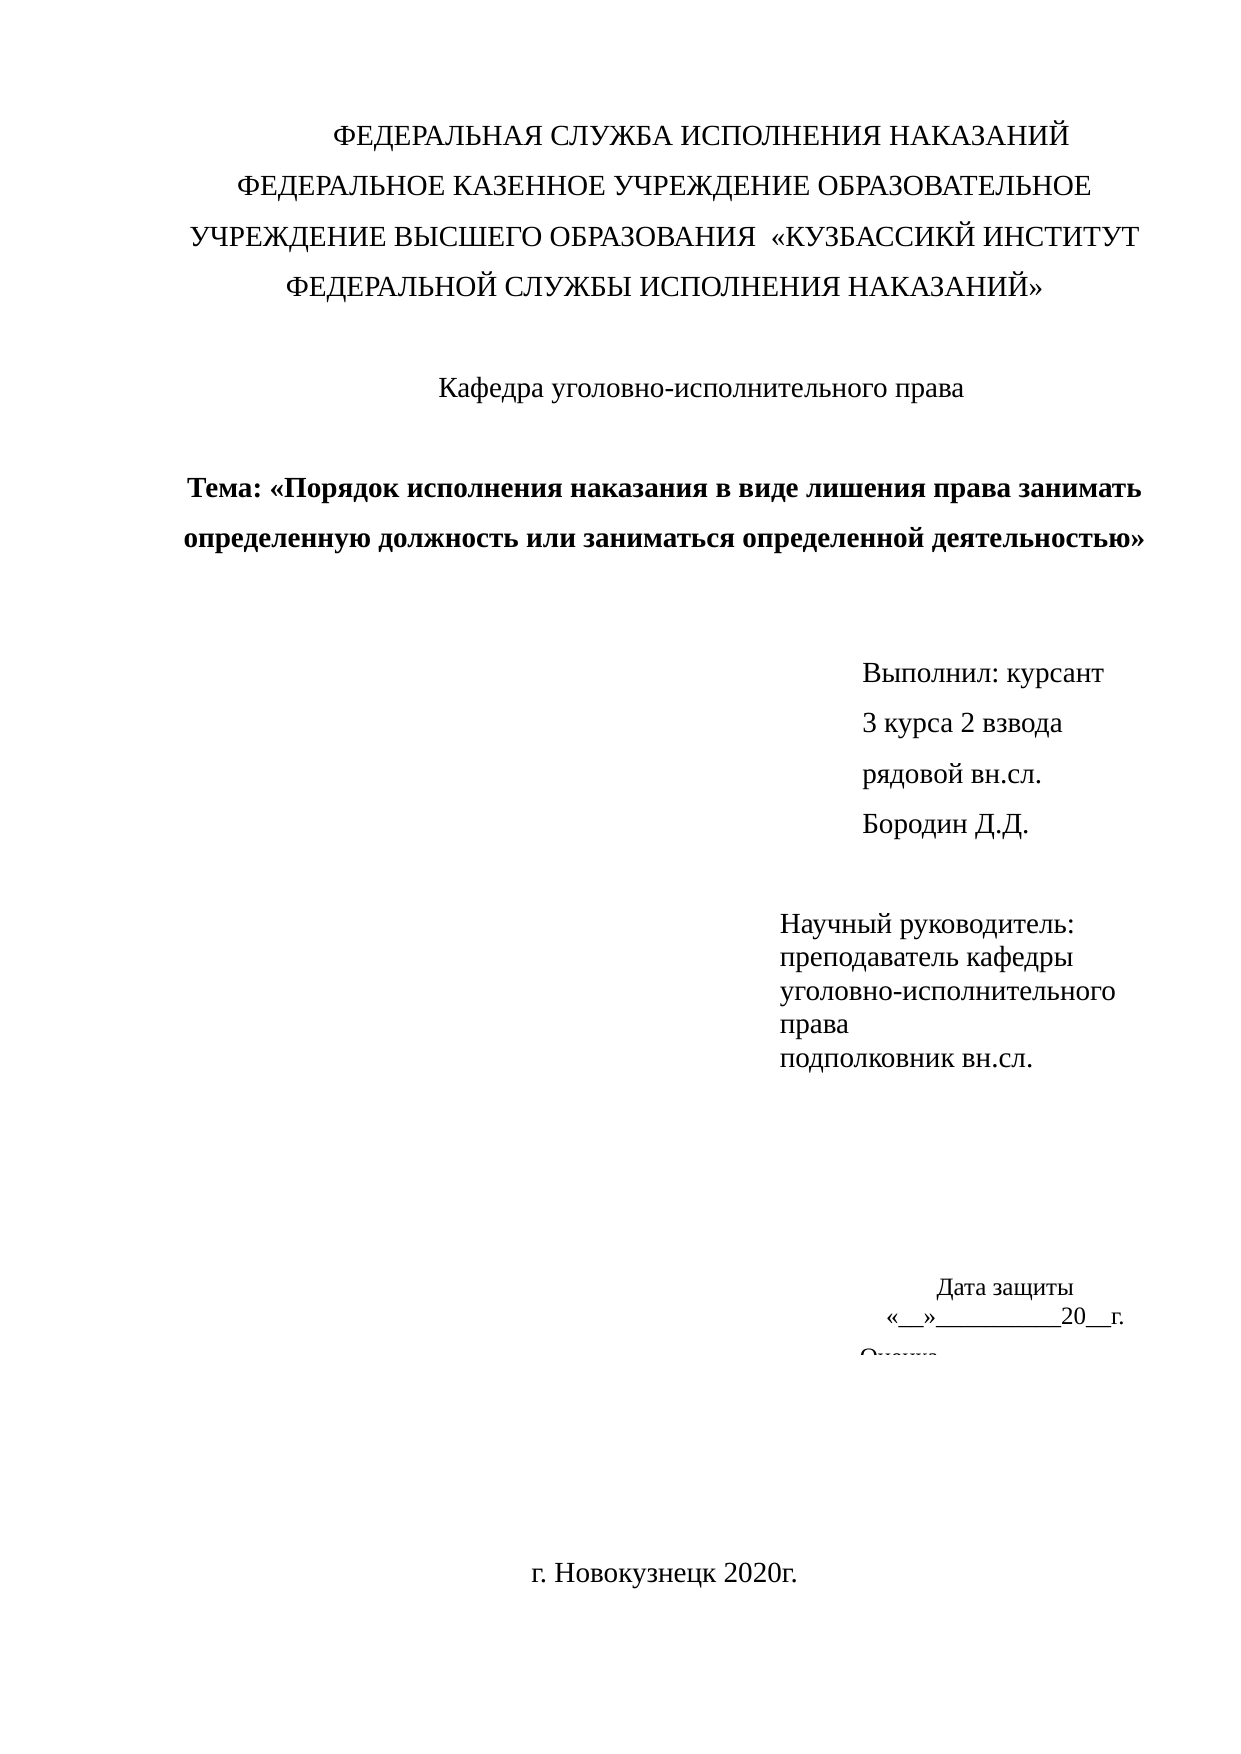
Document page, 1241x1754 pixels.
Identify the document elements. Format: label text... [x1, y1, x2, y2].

text Бородин Д.Д. [862, 806, 1151, 840]
text преподаватель кафедры [779, 939, 1149, 973]
text Кафедра уголовно-исполнительного права [177, 370, 1152, 403]
text ФЕДЕРАЛЬНАЯ СЛУЖБА ИСПОЛНЕНИЯ НАКАЗАНИЙ ФЕДЕРАЛЬНОЕ КАЗЕННОЕ УЧРЕЖДЕНИЕ ОБРАЗОВАТЕЛЬНОЕ УЧРЕЖДЕНИЕ ВЫСШЕГО ОБРАЗОВАНИЯ «КУЗБАССИКЙ ИНСТИТУТ ФЕДЕРАЛЬНОЙ СЛУЖБЫ ИСПОЛНЕНИЯ НАКАЗАНИЙ» [177, 118, 1152, 303]
text подполковник вн.сл. [779, 1040, 1149, 1074]
text Дата защиты «__»__________20__г. [855, 1272, 1155, 1330]
text 3 курса 2 взвода [862, 706, 1151, 739]
text Научный руководитель: [779, 906, 1149, 939]
text уголовно-исполнительного права [779, 973, 1149, 1040]
text рядовой вн.сл. [862, 756, 1151, 789]
text Оценка_________________ [855, 1342, 1155, 1350]
text Тема: «Порядок исполнения наказания в виде лишения права занимать определенную должность или заниматься определенной деятельностью» [177, 470, 1152, 554]
text Выполнил: курсант [862, 655, 1151, 689]
text г. Новокузнецк 2020г. [177, 1556, 1152, 1589]
